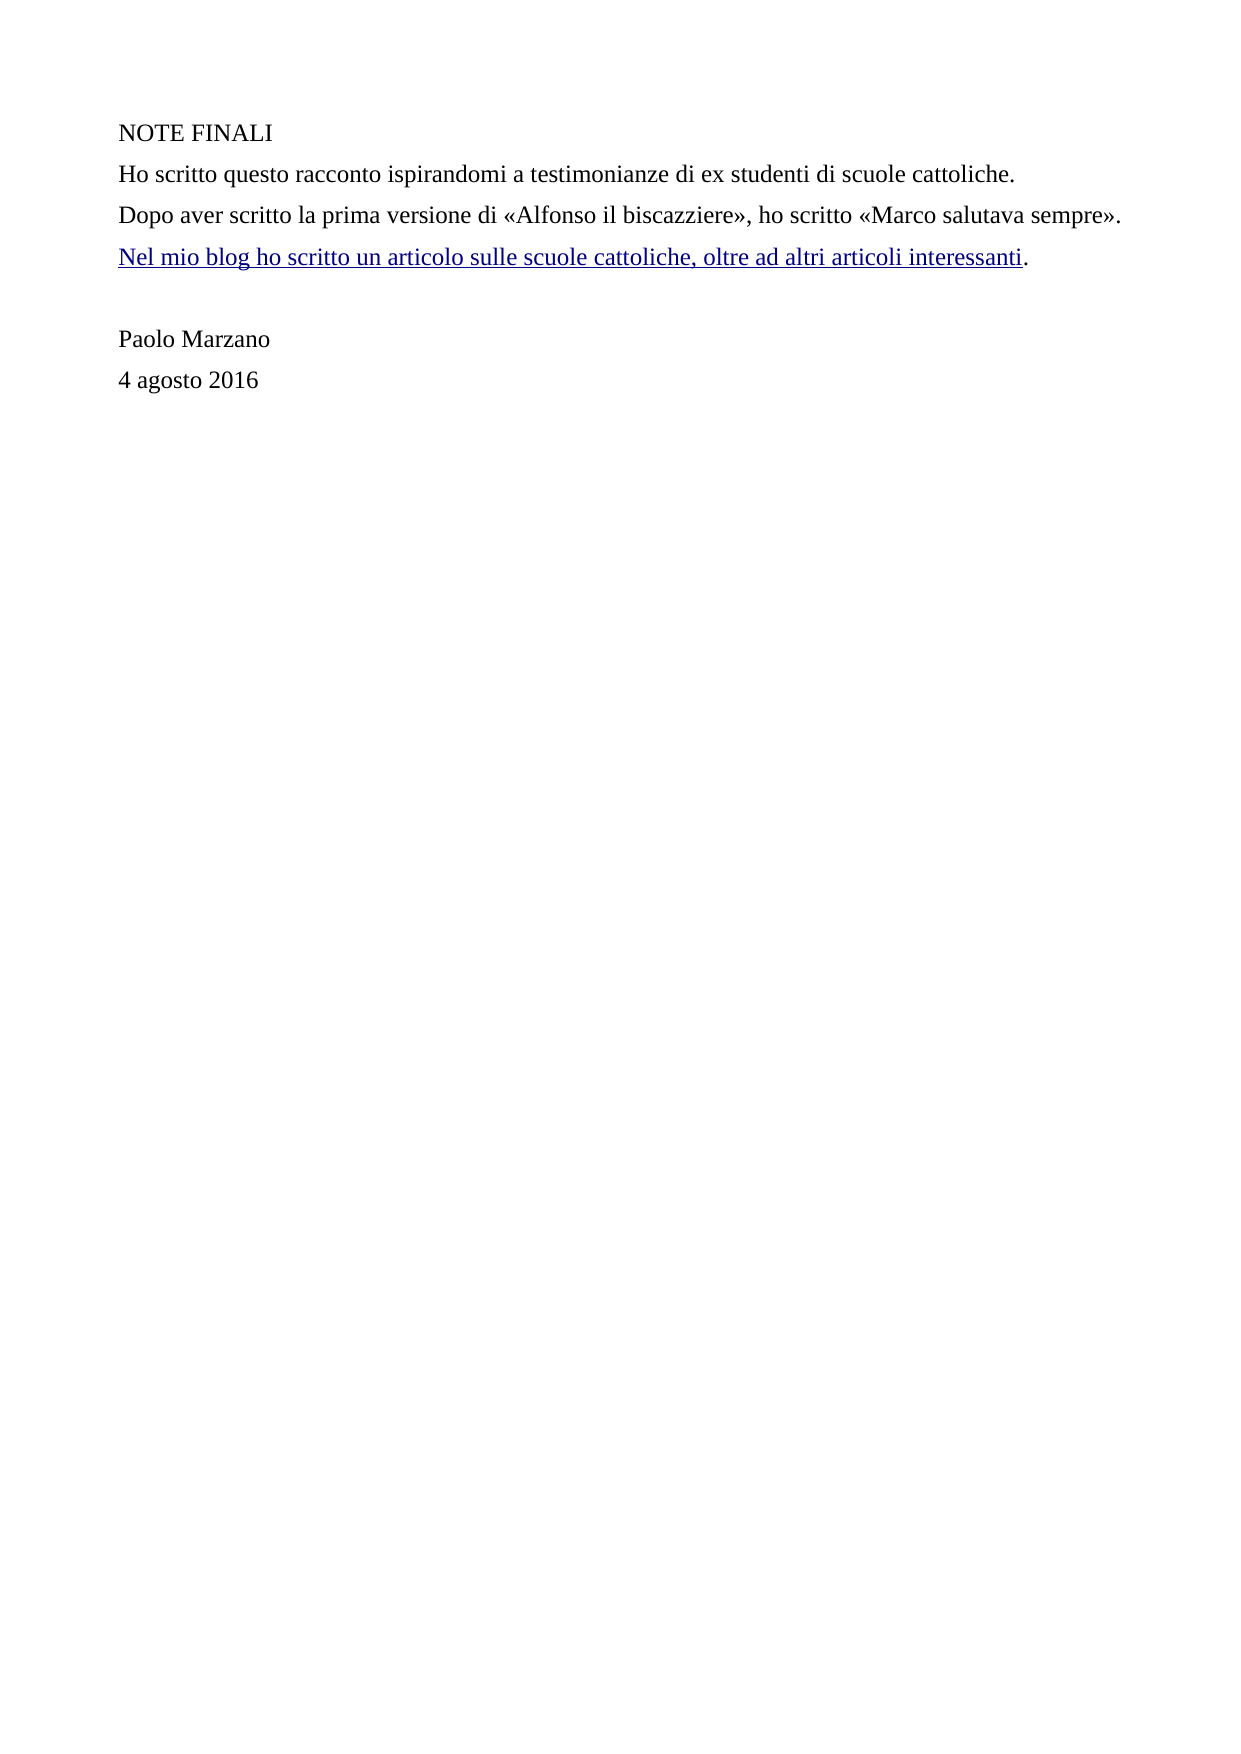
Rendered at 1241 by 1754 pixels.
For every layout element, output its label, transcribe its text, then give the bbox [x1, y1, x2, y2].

text Dopo aver scritto la prima versione di «Alfonso il biscazziere», ho scritto «Marco salutava sempre». [118, 201, 1122, 229]
text Ho scritto questo racconto ispirandomi a testimonianze di ex studenti di scuole cattoliche. [118, 159, 1122, 188]
text Paolo Marzano [118, 324, 1122, 353]
text Nel mio blog ho scritto un articolo sulle scuole cattoliche, oltre ad altri articoli interessanti. [118, 242, 1122, 271]
text NOTE FINALI [118, 118, 1122, 147]
text 4 agosto 2016 [118, 366, 1122, 394]
